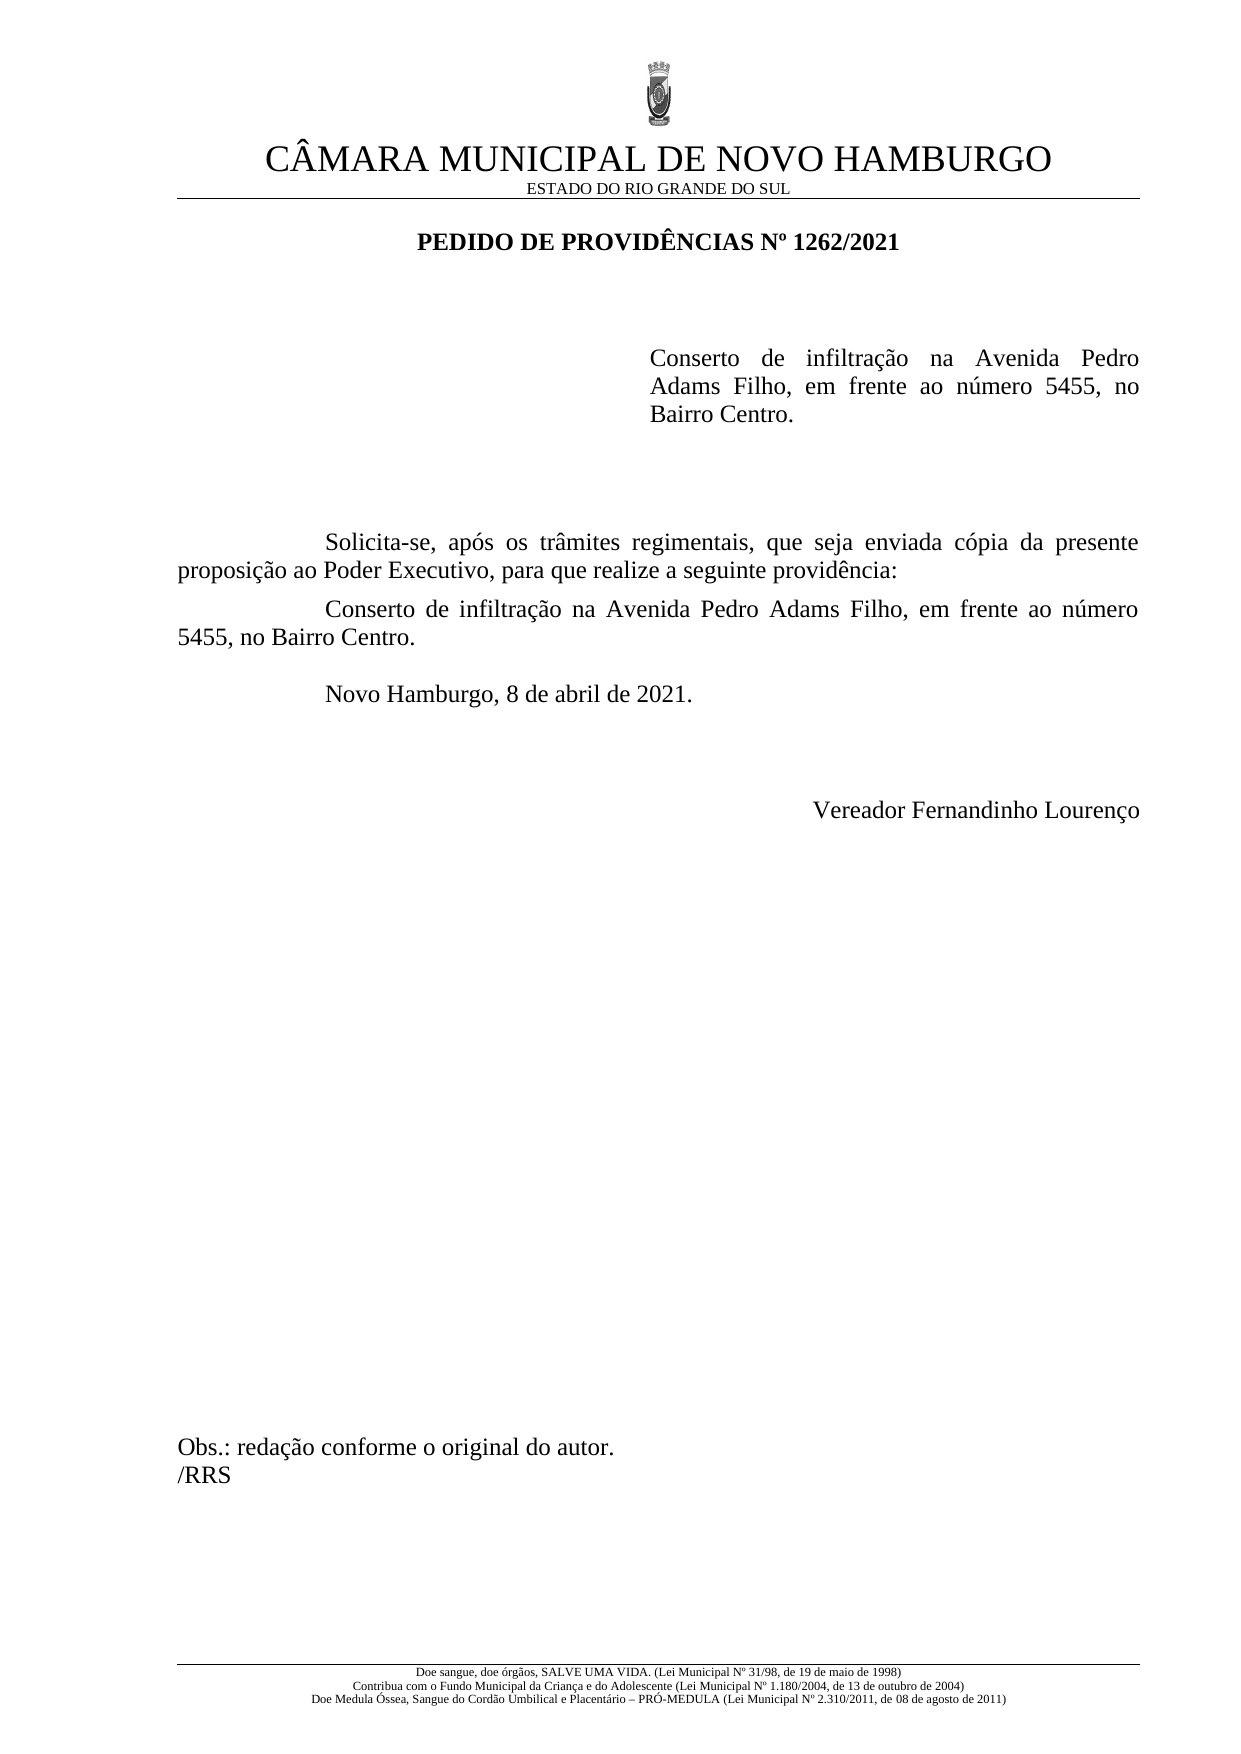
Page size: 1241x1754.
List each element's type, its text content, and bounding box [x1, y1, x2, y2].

text /RRS [177, 1461, 1140, 1489]
text Solicita-se, após os trâmites regimentais, que seja enviada cópia da presente proposição ao Poder Executivo, para que realize a seguinte providência: [177, 528, 1140, 583]
text Obs.: redação conforme o original do autor. [177, 1433, 1140, 1461]
list Conserto de infiltração na Avenida Pedro Adams Filho, em frente ao número 5455, no Bairro Centro. [649, 344, 1140, 428]
text Novo Hamburgo, 8 de abril de 2021. [177, 680, 1140, 707]
text Vereador Fernandinho Lourenço [649, 796, 1140, 824]
text PEDIDO DE PROVIDÊNCIAS Nº 1262/2021 [177, 228, 1140, 256]
text Conserto de infiltração na Avenida Pedro Adams Filho, em frente ao número 5455, no Bairro Centro. [177, 595, 1140, 651]
